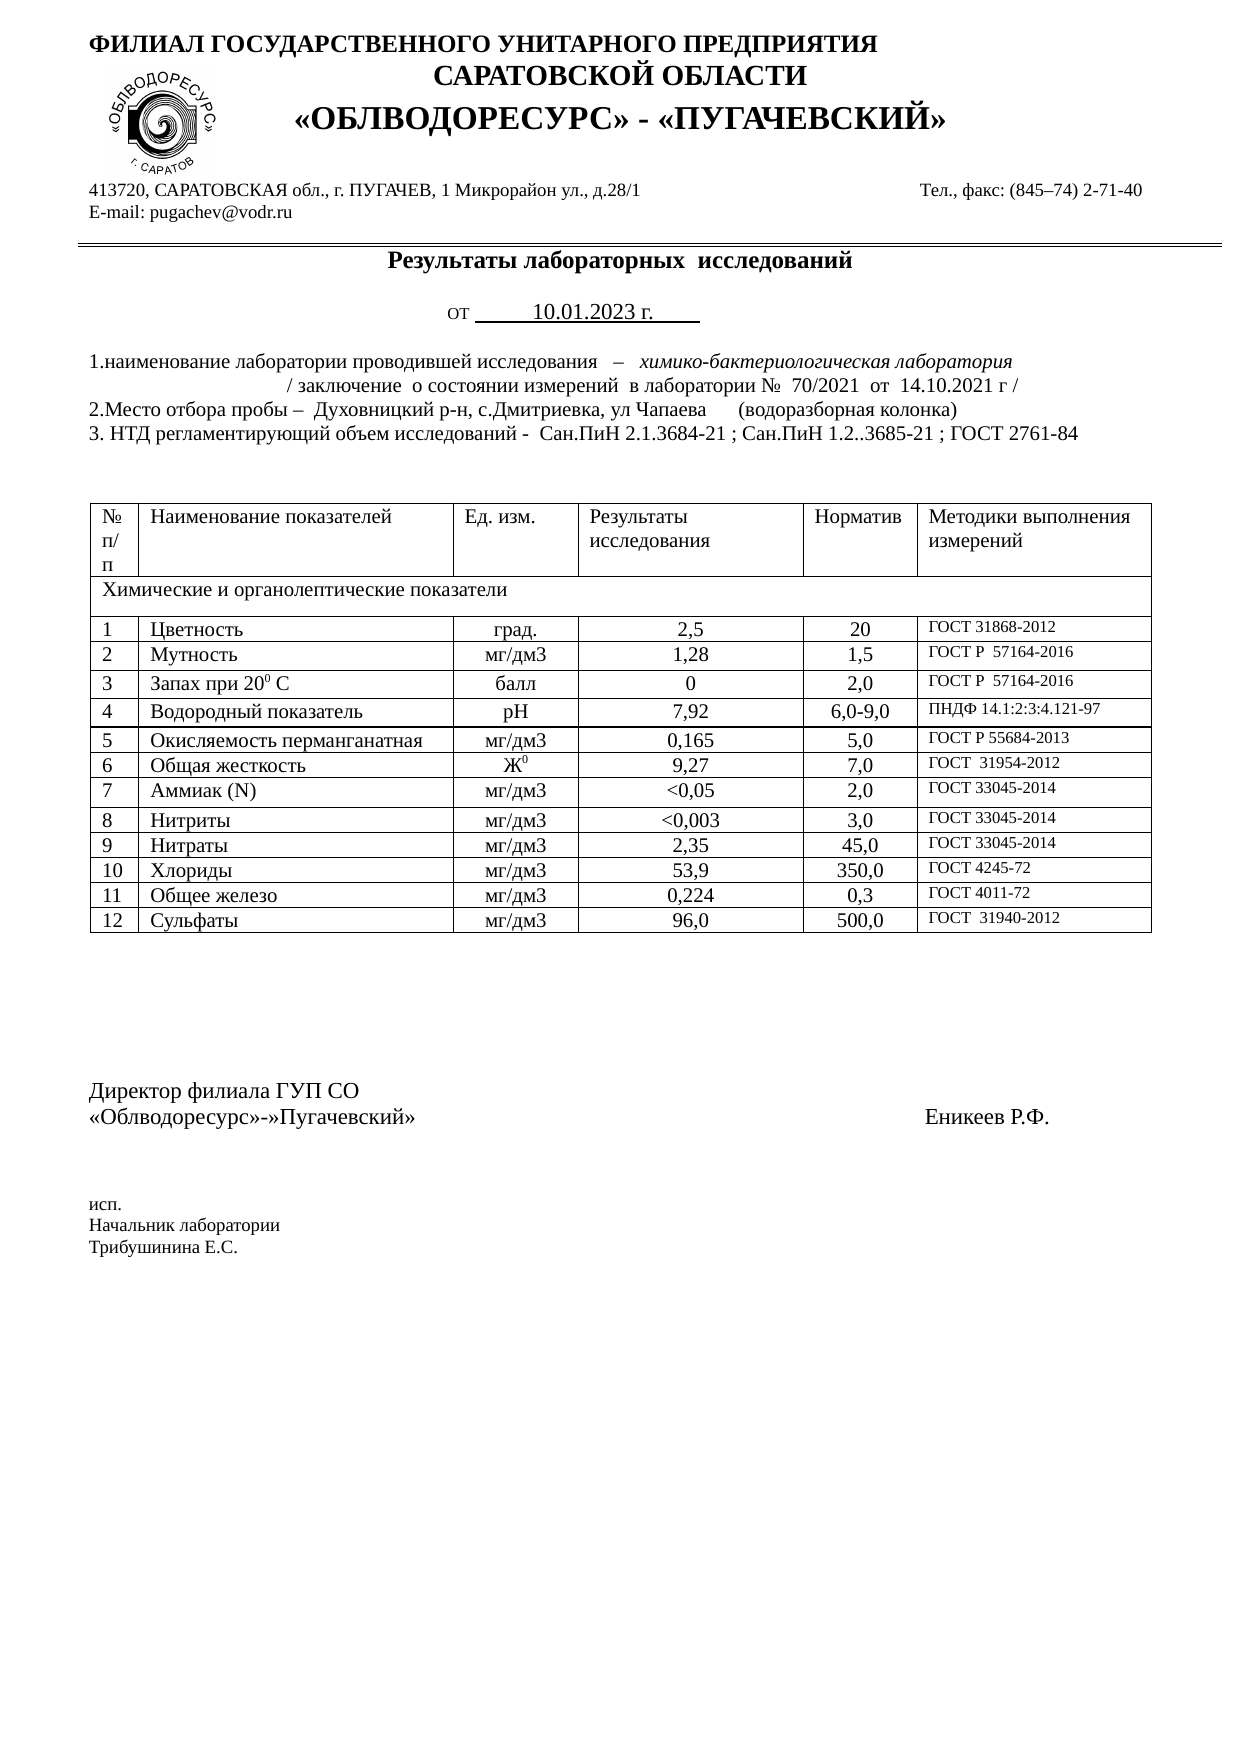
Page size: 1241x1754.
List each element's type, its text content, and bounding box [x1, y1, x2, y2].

table_cell 7,0 [804, 753, 917, 777]
text 3. НТД регламентирующий объем исследований - Сан.ПиН 2.1.3684-21 ; Сан.ПиН 1.2..3685-21 ; ГОСТ 2761-84 [89, 421, 1151, 445]
table_cell балл [454, 671, 578, 698]
table_cell ГОСТ 31954-2012 [918, 753, 1151, 777]
table_cell ГОСТ Р 57164-2016 [918, 642, 1151, 670]
table_cell 4 [91, 699, 138, 726]
text ФИЛИАЛ ГОСУДАРСТВЕННОГО УНИТАРНОГО ПРЕДПРИЯТИЯ [89, 29, 1151, 58]
table_header Норматив [804, 504, 917, 576]
table_cell Запах при 200 С [139, 671, 453, 698]
table_cell 45,0 [804, 833, 917, 857]
table_cell Хлориды [139, 858, 453, 882]
table_cell град. [454, 617, 578, 641]
table_cell Тел., факс: (845–74) 2-71-40 [689, 179, 1222, 243]
table_cell 11 [91, 883, 138, 907]
text [89, 98, 107, 137]
table_cell 9,27 [579, 753, 803, 777]
table_cell рН [454, 699, 578, 726]
table_header Наименование показателей [139, 504, 453, 576]
table_cell 413720, САРАТОВСКАЯ обл., г. ПУГАЧЕВ, 1 Микрорайон ул., д.28/1 E-mail: pugachev@vodr.ru [78, 179, 689, 243]
table_cell 2,5 [579, 617, 803, 641]
text «облводоРЕСУРС» - «ПУГАЧЕВСКИЙ» [218, 98, 1151, 137]
table_cell ГОСТ 4011-72 [918, 883, 1151, 907]
table_cell 3,0 [804, 808, 917, 832]
table_cell 1 [91, 617, 138, 641]
table_cell ГОСТ Р 55684-2013 [918, 728, 1151, 752]
table_header Ед. изм. [454, 504, 578, 576]
text Трибушинина Е.С. [89, 1236, 1151, 1257]
text / заключение о состоянии измерений в лаборатории № 70/2021 от 14.10.2021 г / [89, 373, 1151, 397]
table_cell мг/дм3 [454, 728, 578, 752]
table_cell ГОСТ 33045-2014 [918, 778, 1151, 807]
table_cell 2,0 [804, 671, 917, 698]
table_header № п/п [91, 504, 138, 576]
table_cell 2,0 [804, 778, 917, 807]
table_cell Сульфаты [139, 908, 453, 932]
table_cell 3 [91, 671, 138, 698]
text Результаты лабораторных исследований [89, 247, 1151, 274]
text САРАТОВСКОЙ ОБЛАСТИ [89, 58, 1151, 92]
table_cell Цветность [139, 617, 453, 641]
table_cell Общее железо [139, 883, 453, 907]
table_header Методики выполнения измерений [918, 504, 1151, 576]
text «Облводоресурс»-»Пугачевский» Еникеев Р.Ф. [89, 1103, 1151, 1129]
table_cell Мутность [139, 642, 453, 670]
table_cell ГОСТ 4245-72 [918, 858, 1151, 882]
text 1.наименование лаборатории проводившей исследования – химико-бактериологическая лаборатория [89, 349, 1151, 373]
table_cell 53,9 [579, 858, 803, 882]
table_cell Ж0 [454, 753, 578, 777]
table_cell <0,003 [579, 808, 803, 832]
table_cell мг/дм3 [454, 642, 578, 670]
text ОТ 10.01.2023 г. [89, 298, 1151, 325]
text Директор филиала ГУП СО [89, 1077, 1151, 1103]
text 2.Место отбора пробы – Духовницкий р-н, с.Дмитриевка, ул Чапаева (водоразборная колонка) [89, 397, 1151, 421]
table_cell 9 [91, 833, 138, 857]
table_cell ГОСТ Р 57164-2016 [918, 671, 1151, 698]
table_cell ГОСТ 33045-2014 [918, 808, 1151, 832]
table_cell 1,28 [579, 642, 803, 670]
table_cell ГОСТ 33045-2014 [918, 833, 1151, 857]
table_cell 7,92 [579, 699, 803, 726]
table_cell Общая жесткость [139, 753, 453, 777]
table_cell 2,35 [579, 833, 803, 857]
table_cell 5 [91, 728, 138, 752]
table_cell Водородный показатель [139, 699, 453, 726]
table_cell 6 [91, 753, 138, 777]
table_cell <0,05 [579, 778, 803, 807]
table_cell 10 [91, 858, 138, 882]
table_cell ПНДФ 14.1:2:3:4.121-97 [918, 699, 1151, 726]
table_cell 0,165 [579, 728, 803, 752]
picture [108, 68, 217, 177]
table_cell 350,0 [804, 858, 917, 882]
table_cell 2 [91, 642, 138, 670]
table_cell мг/дм3 [454, 833, 578, 857]
table_cell 20 [804, 617, 917, 641]
table_cell 12 [91, 908, 138, 932]
table_cell Нитриты [139, 808, 453, 832]
table_cell 6,0-9,0 [804, 699, 917, 726]
table_cell Окисляемость перманганатная [139, 728, 453, 752]
text исп. [89, 1193, 1151, 1214]
text Начальник лаборатории [89, 1214, 1151, 1236]
table_header [405, 137, 1222, 179]
table_header [78, 137, 405, 179]
table_cell 500,0 [804, 908, 917, 932]
table_cell мг/дм3 [454, 858, 578, 882]
table_cell ГОСТ 31868-2012 [918, 617, 1151, 641]
table_cell 0,224 [579, 883, 803, 907]
table_cell ГОСТ 31940-2012 [918, 908, 1151, 932]
table_cell мг/дм3 [454, 778, 578, 807]
table_cell 5,0 [804, 728, 917, 752]
table_cell 8 [91, 808, 138, 832]
table_cell мг/дм3 [454, 808, 578, 832]
table_cell мг/дм3 [454, 883, 578, 907]
table_cell 1,5 [804, 642, 917, 670]
table_cell 96,0 [579, 908, 803, 932]
table_header Результаты исследования [579, 504, 803, 576]
table_cell 7 [91, 778, 138, 807]
table_cell Химические и органолептические показатели [91, 577, 1151, 616]
table_cell 0,3 [804, 883, 917, 907]
table_cell Нитраты [139, 833, 453, 857]
table_cell мг/дм3 [454, 908, 578, 932]
table_cell Аммиак (N) [139, 778, 453, 807]
table_cell 0 [579, 671, 803, 698]
